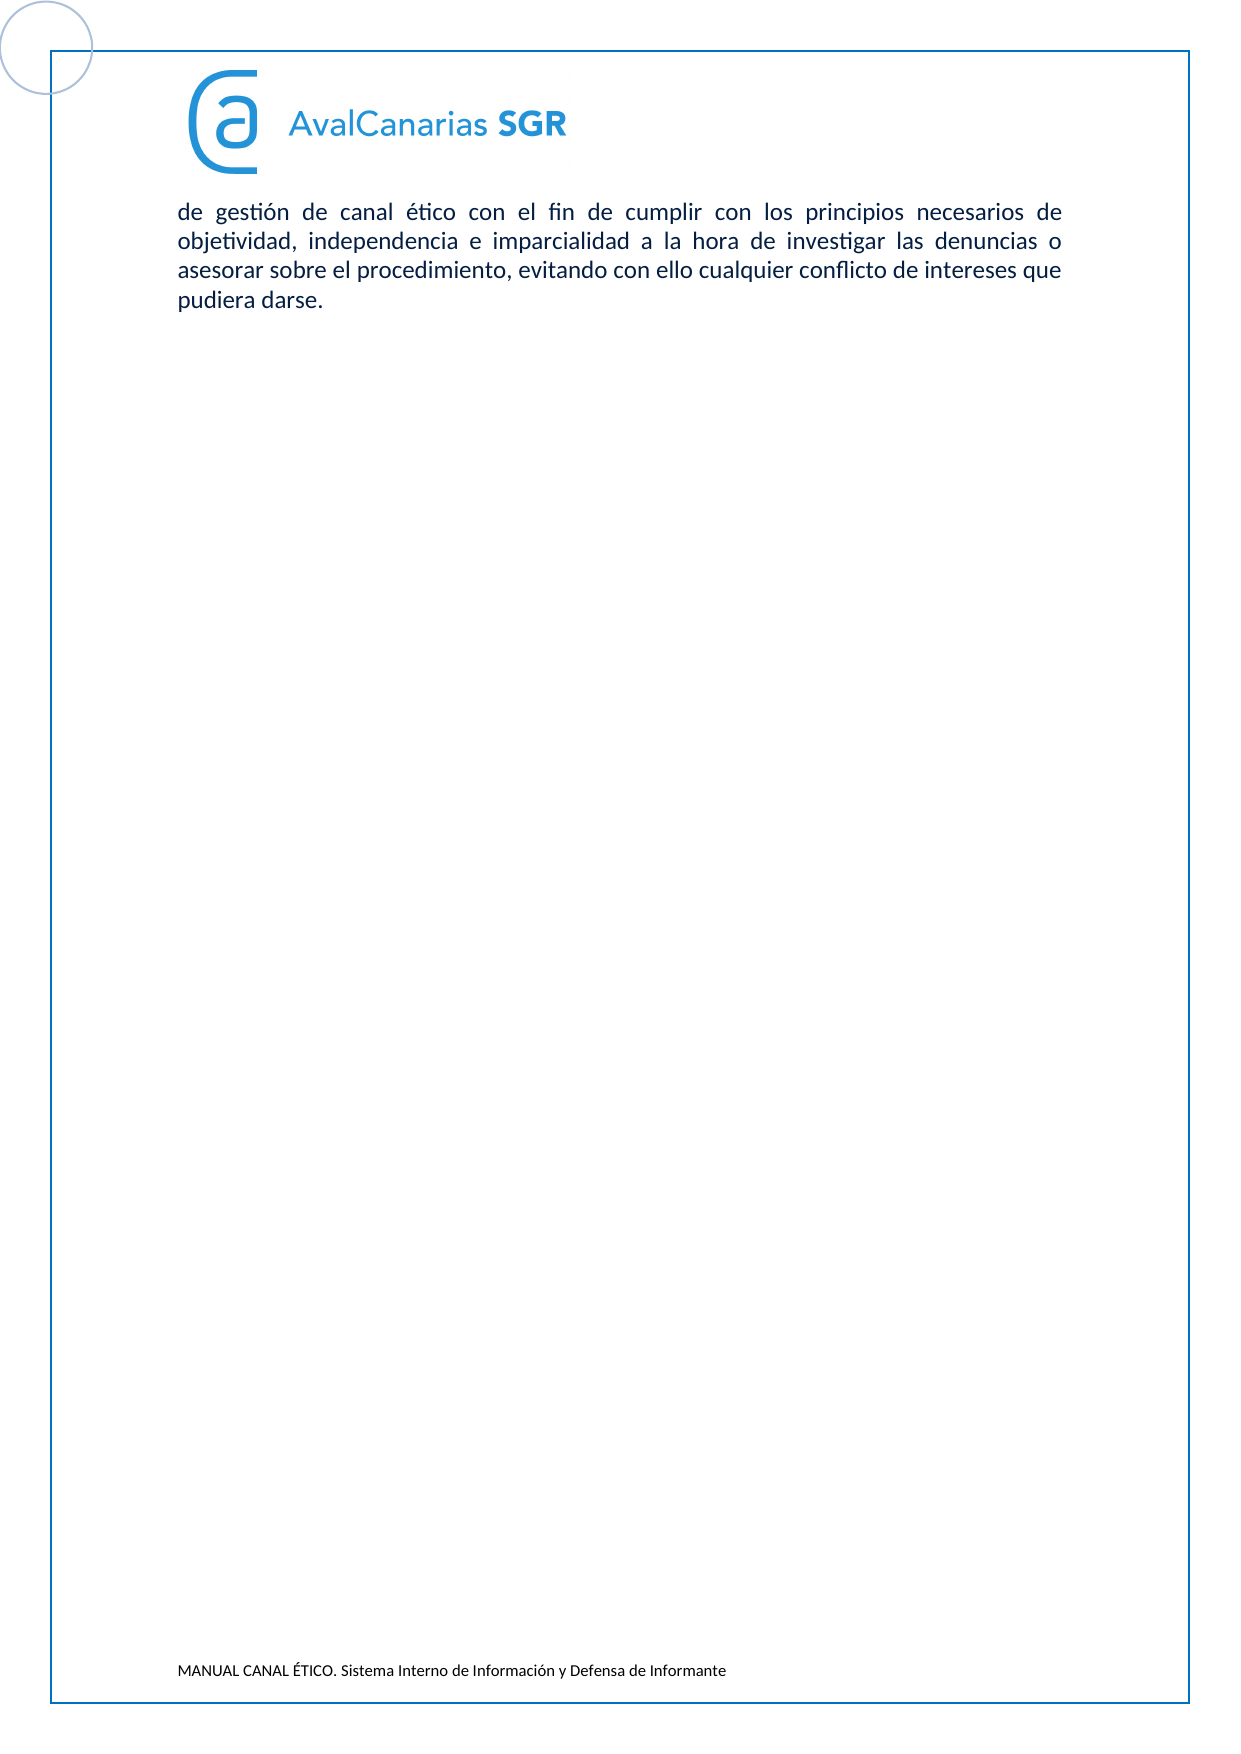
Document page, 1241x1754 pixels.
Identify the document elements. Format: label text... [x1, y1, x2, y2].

text de gestión de canal ético con el fin de cumplir con los principios necesarios de objetividad, independencia e imparcialidad a la hora de investigar las denuncias o asesorar sobre el procedimiento, evitando con ello cualquier conflicto de intereses que pudiera darse. [177, 197, 1063, 314]
